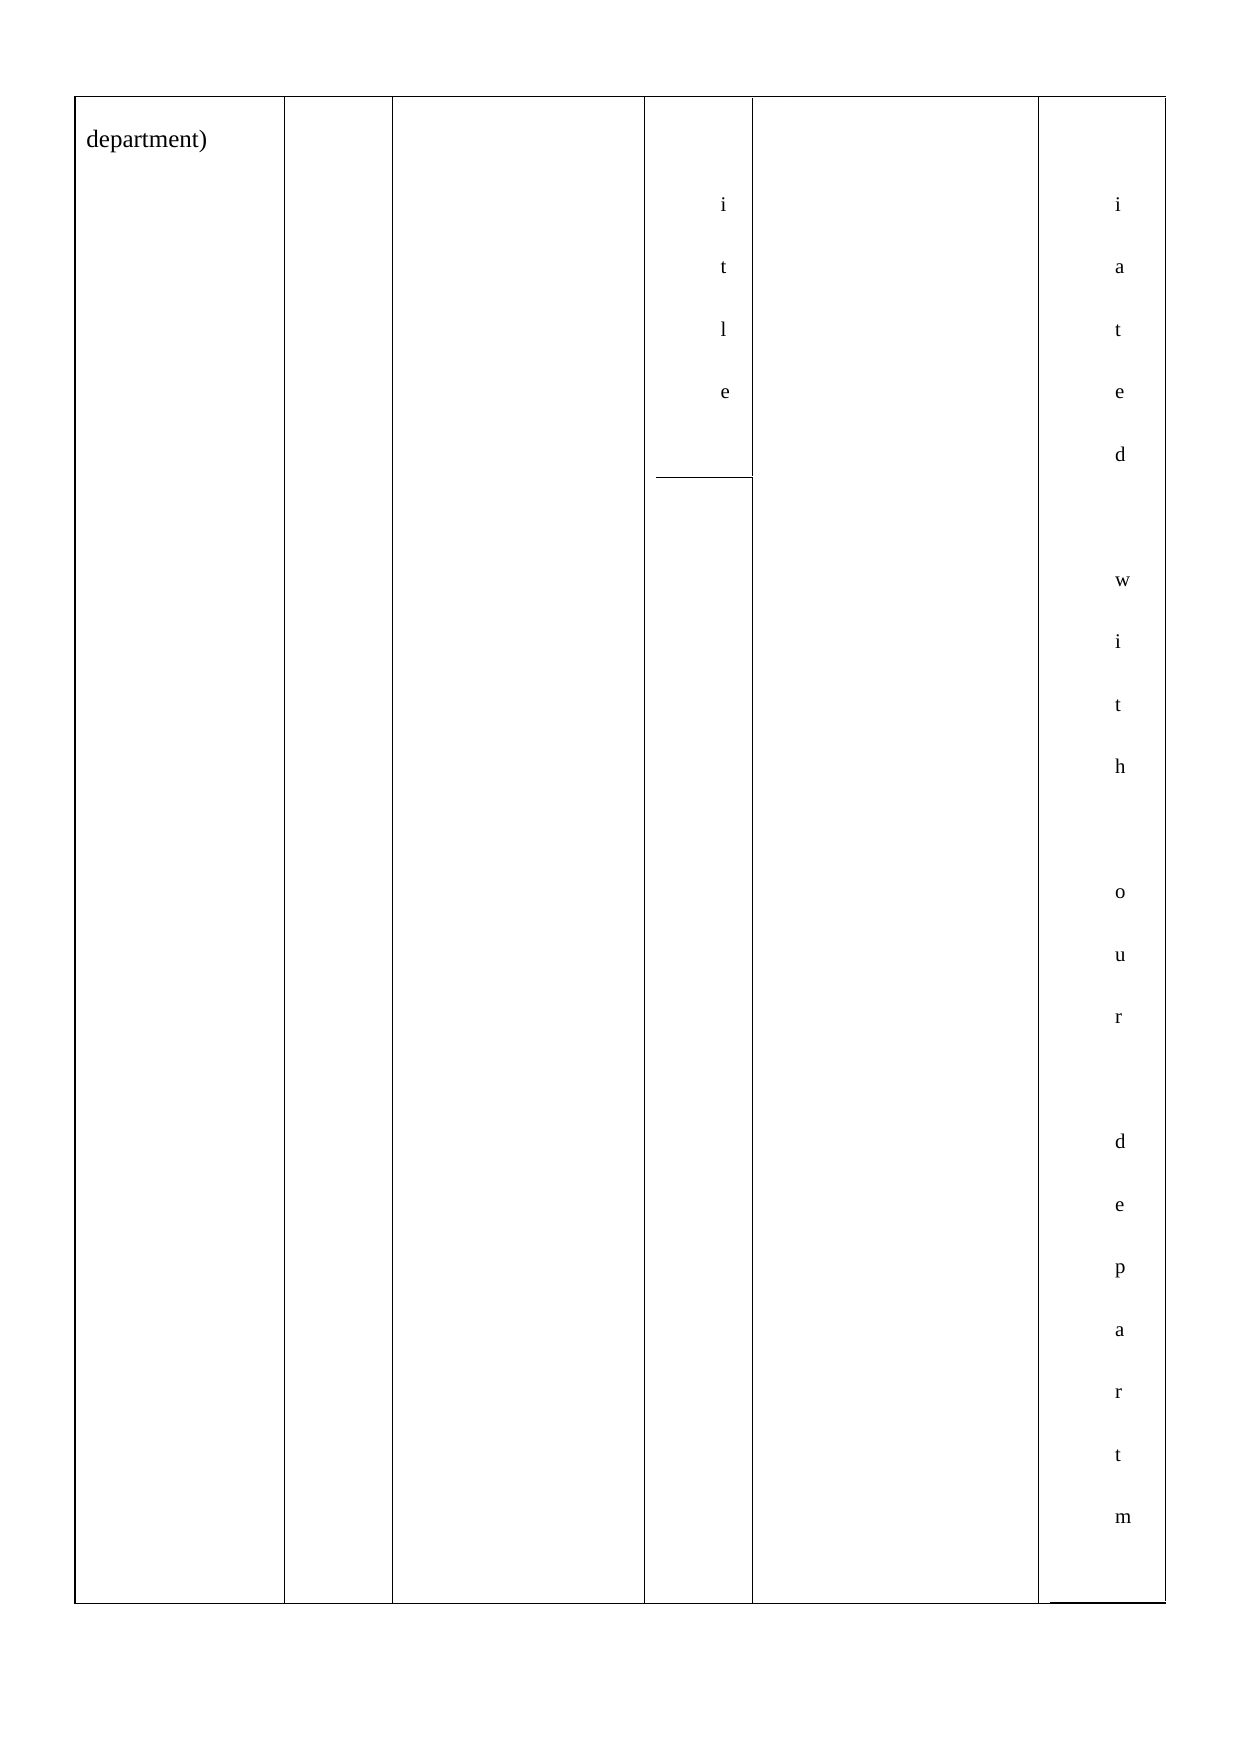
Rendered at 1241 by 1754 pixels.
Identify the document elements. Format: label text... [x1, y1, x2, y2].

table_cell iated with our departm [1051, 98, 1165, 1601]
table_cell [393, 97, 644, 1602]
table_cell itle [645, 97, 752, 1602]
table_cell [285, 97, 392, 1602]
table_cell [1039, 97, 1050, 1602]
table_cell [753, 97, 1038, 1602]
table_cell department) [76, 97, 284, 1602]
